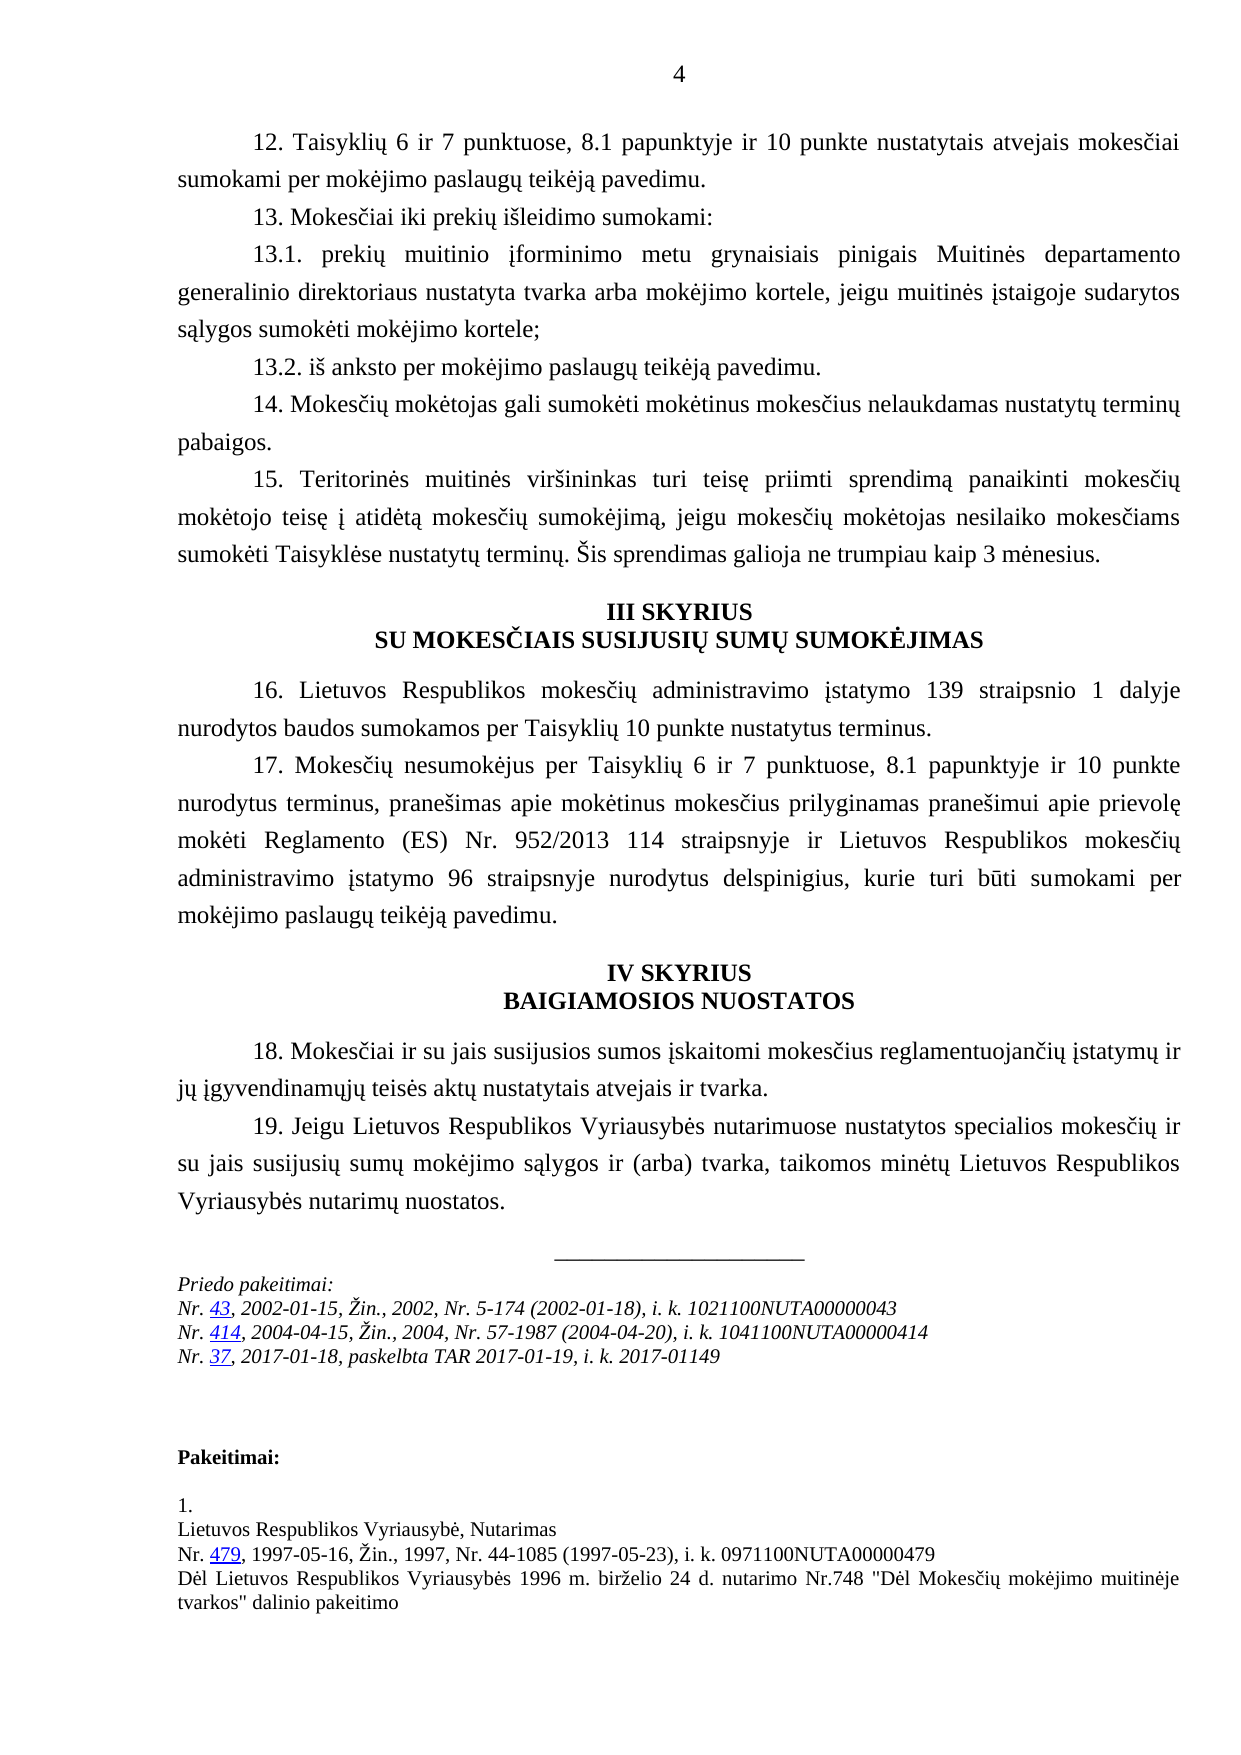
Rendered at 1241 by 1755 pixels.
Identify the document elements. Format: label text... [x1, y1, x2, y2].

text Nr. 43, 2002-01-15, Žin., 2002, Nr. 5-174 (2002-01-18), i. k. 1021100NUTA00000043 [177, 1296, 1181, 1320]
text BAIGIAMOSIOS NUOSTATOS [177, 986, 1181, 1015]
text Pakeitimai: [177, 1445, 1181, 1469]
text Nr. 37, 2017-01-18, paskelbta TAR 2017-01-19, i. k. 2017-01149 [177, 1344, 1181, 1368]
text 12. Taisyklių 6 ir 7 punktuose, 8.1 papunktyje ir 10 punkte nustatytais atvejais mokesčiai sumokami per mokėjimo paslaugų teikėją pavedimu. [177, 118, 1181, 193]
text 17. Mokesčių nesumokėjus per Taisyklių 6 ir 7 punktuose, 8.1 papunktyje ir 10 punkte nurodytus terminus, pranešimas apie mokėtinus mokesčius prilyginamas pranešimui apie prievolę mokėti Reglamento (ES) Nr. 952/2013 114 straipsnyje ir Lietuvos Respublikos mokesčių administravimo įstatymo 96 straipsnyje nurodytus delspinigius, kurie turi būti sumokami per mokėjimo paslaugų teikėją pavedimu. [177, 741, 1181, 929]
text 1. [177, 1493, 1181, 1517]
text 16. Lietuvos Respublikos mokesčių administravimo įstatymo 139 straipsnio 1 dalyje nurodytos baudos sumokamos per Taisyklių 10 punkte nustatytus terminus. [177, 666, 1181, 741]
text Lietuvos Respublikos Vyriausybė, Nutarimas [177, 1517, 1181, 1541]
text Priedo pakeitimai: [177, 1272, 1181, 1296]
text 18. Mokesčiai ir su jais susijusios sumos įskaitomi mokesčius reglamentuojančių įstatymų ir jų įgyvendinamųjų teisės aktų nustatytais atvejais ir tvarka. [177, 1027, 1181, 1102]
text –––––––––––––––––––– [177, 1243, 1181, 1272]
text 15. Teritorinės muitinės viršininkas turi teisę priimti sprendimą panaikinti mokesčių mokėtojo teisę į atidėtą mokesčių sumokėjimą, jeigu mokesčių mokėtojas nesilaiko mokesčiams sumokėti Taisyklėse nustatytų terminų. Šis sprendimas galioja ne trumpiau kaip 3 mėnesius. [177, 456, 1181, 568]
text 13.1. prekių muitinio įforminimo metu grynaisiais pinigais Muitinės departamento generalinio direktoriaus nustatyta tvarka arba mokėjimo kortele, jeigu muitinės įstaigoje sudarytos sąlygos sumokėti mokėjimo kortele; [177, 231, 1181, 343]
text IV SKYRIUS [177, 958, 1181, 986]
text Nr. 414, 2004-04-15, Žin., 2004, Nr. 57-1987 (2004-04-20), i. k. 1041100NUTA00000414 [177, 1320, 1181, 1344]
text 13. Mokesčiai iki prekių išleidimo sumokami: [177, 193, 1181, 231]
text 13.2. iš anksto per mokėjimo paslaugų teikėją pavedimu. [177, 343, 1181, 381]
text Nr. 479, 1997-05-16, Žin., 1997, Nr. 44-1085 (1997-05-23), i. k. 0971100NUTA00000479 [177, 1541, 1181, 1566]
text 14. Mokesčių mokėtojas gali sumokėti mokėtinus mokesčius nelaukdamas nustatytų terminų pabaigos. [177, 381, 1181, 456]
text III SKYRIUS [177, 597, 1181, 626]
text 19. Jeigu Lietuvos Respublikos Vyriausybės nutarimuose nustatytos specialios mokesčių ir su jais susijusių sumų mokėjimo sąlygos ir (arba) tvarka, taikomos minėtų Lietuvos Respublikos Vyriausybės nutarimų nuostatos. [177, 1102, 1181, 1214]
text SU MOKESČIAIS SUSIJUSIŲ SUMŲ SUMOKĖJIMAS [177, 626, 1181, 654]
text Dėl Lietuvos Respublikos Vyriausybės 1996 m. birželio 24 d. nutarimo Nr.748 "Dėl Mokesčių mokėjimo muitinėje tvarkos" dalinio pakeitimo [177, 1566, 1181, 1614]
